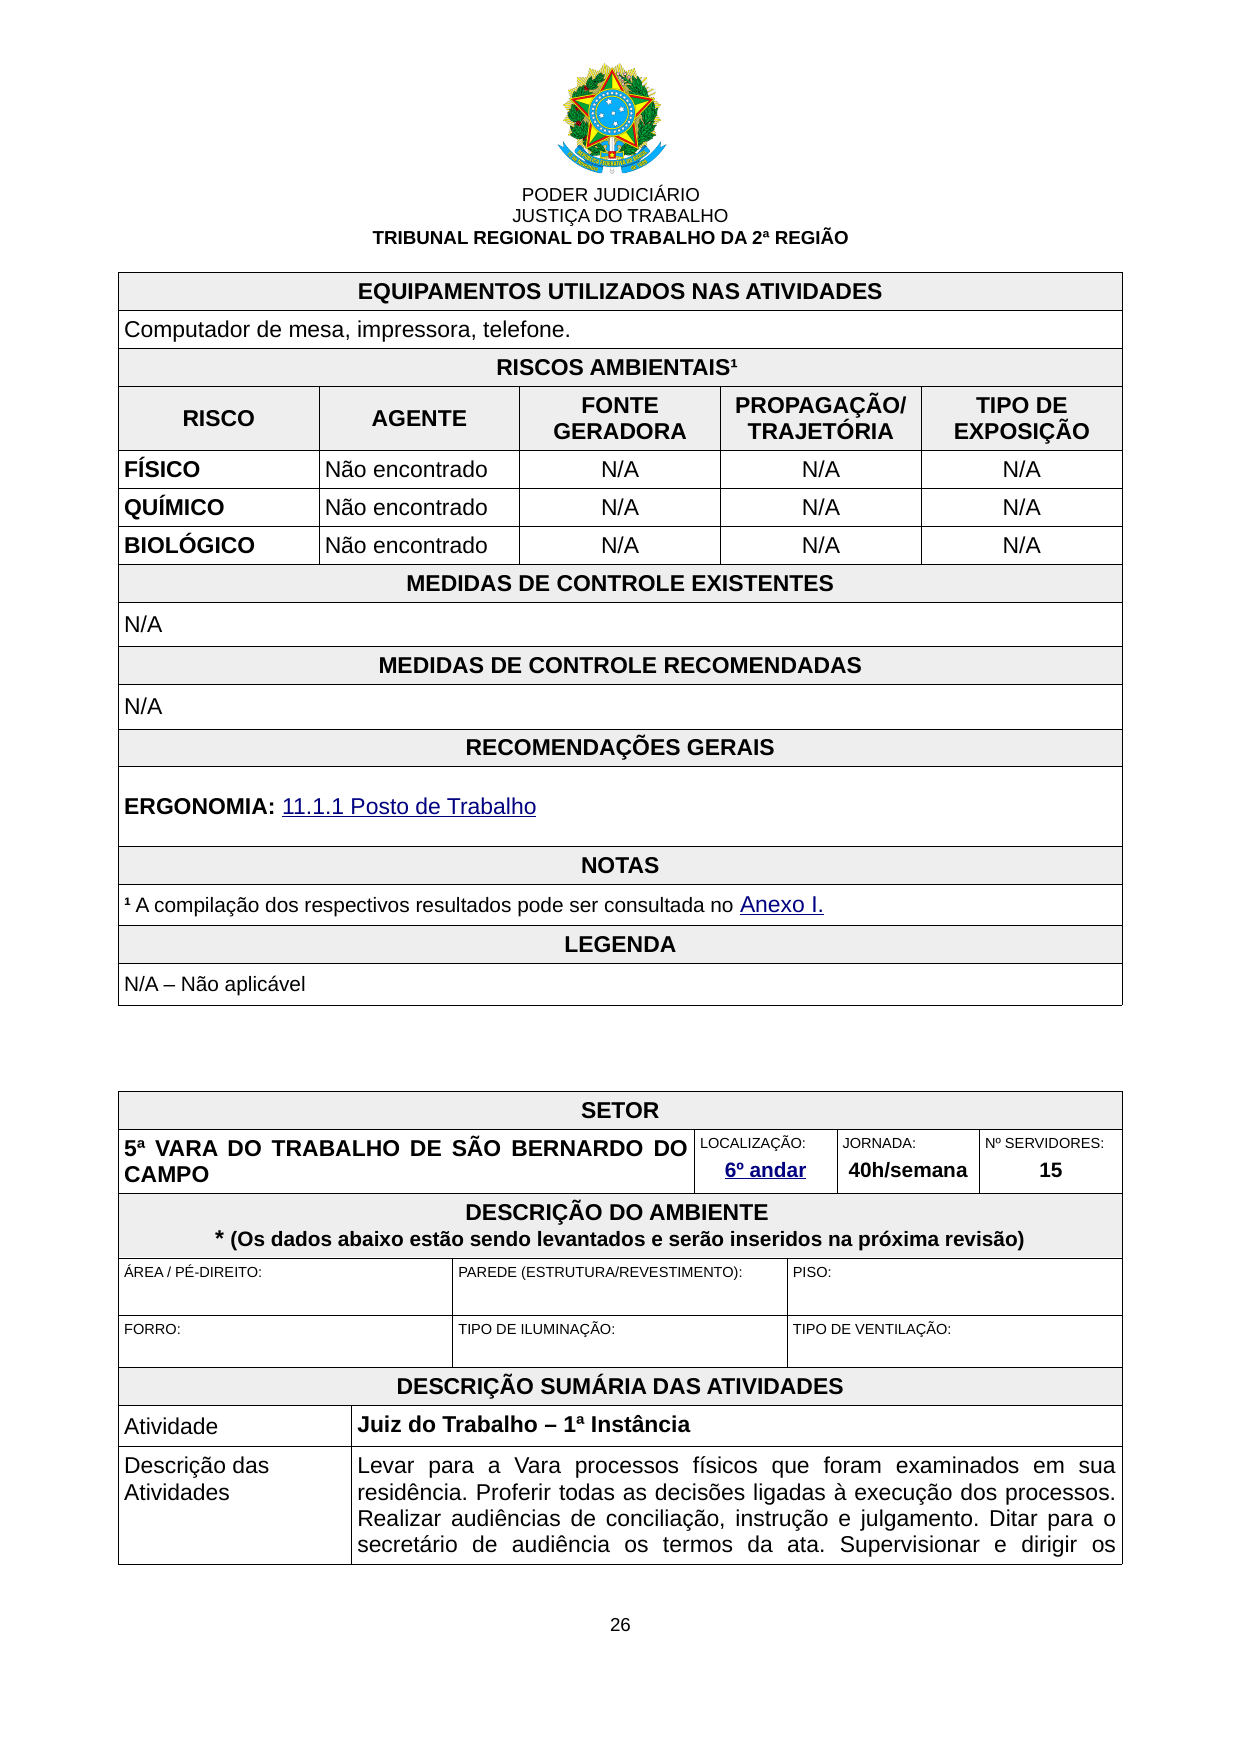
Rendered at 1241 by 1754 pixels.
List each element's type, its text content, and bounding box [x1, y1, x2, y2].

table_cell FÍSICO [119, 451, 319, 488]
table_cell Juiz do Trabalho – 1ª Instância [352, 1406, 1122, 1446]
table_cell ÁREA / PÉ-DIREITO: [119, 1259, 452, 1315]
table_cell Não encontrado [320, 489, 519, 526]
table_cell N/A [119, 685, 1122, 728]
table_cell N/A [721, 451, 921, 488]
table_cell NOTAS [119, 847, 1122, 884]
table_cell N/A [922, 489, 1122, 526]
table_cell N/A [721, 489, 921, 526]
table_cell N/A [520, 489, 720, 526]
table_cell N/A [922, 451, 1122, 488]
table_cell TIPO DE VENTILAÇÃO: [788, 1316, 1122, 1367]
table_cell RISCOS AMBIENTAIS¹ [119, 349, 1122, 386]
table_cell FONTE GERADORA [520, 387, 720, 450]
table_cell Não encontrado [320, 527, 519, 564]
table_cell MEDIDAS DE CONTROLE RECOMENDADAS [119, 647, 1122, 684]
table_cell N/A [520, 527, 720, 564]
table_cell RECOMENDAÇÕES GERAIS [119, 730, 1122, 766]
table_cell BIOLÓGICO [119, 527, 319, 564]
table_cell DESCRIÇÃO SUMÁRIA DAS ATIVIDADES [119, 1368, 1122, 1405]
table_cell 5ª VARA DO TRABALHO DE SÃO BERNARDO DO CAMPO [119, 1130, 694, 1193]
table_cell N/A [520, 451, 720, 488]
table_cell LEGENDA [119, 926, 1122, 963]
table_cell PAREDE (ESTRUTURA/REVESTIMENTO): [453, 1259, 787, 1315]
table_cell N/A [721, 527, 921, 564]
table_cell PISO: [788, 1259, 1122, 1315]
table_cell DESCRIÇÃO DO AMBIENTE * (Os dados abaixo estão sendo levantados e serão inseridos na próxima revisão) [119, 1194, 1122, 1257]
table_cell TIPO DE EXPOSIÇÃO [922, 387, 1122, 450]
table_cell Descrição das Atividades [119, 1447, 351, 1563]
table_cell LOCALIZAÇÃO: 6º andar [695, 1130, 837, 1193]
table_cell ERGONOMIA: 11.1.1 Posto de Trabalho [119, 767, 1122, 846]
table_cell Atividade [119, 1406, 351, 1446]
table_cell Computador de mesa, impressora, telefone. [119, 311, 1122, 348]
table_cell MEDIDAS DE CONTROLE EXISTENTES [119, 565, 1122, 602]
table_cell QUÍMICO [119, 489, 319, 526]
table_cell Nº SERVIDORES: 15 [980, 1130, 1122, 1193]
table_cell Levar para a Vara processos físicos que foram examinados em sua residência. Proferir todas as decisões ligadas à execução dos processos. Realizar audiências de conciliação, instrução e julgamento. Ditar para o secretário de audiência os termos da ata. Supervisionar e dirigir os [352, 1447, 1122, 1563]
table_cell N/A [922, 527, 1122, 564]
table_cell FORRO: [119, 1316, 452, 1367]
table_cell PROPAGAÇÃO/ TRAJETÓRIA [721, 387, 921, 450]
table_cell AGENTE [320, 387, 519, 450]
table_cell N/A – Não aplicável [119, 964, 1122, 1004]
table_cell Não encontrado [320, 451, 519, 488]
table_cell TIPO DE ILUMINAÇÃO: [453, 1316, 787, 1367]
table_cell EQUIPAMENTOS UTILIZADOS NAS ATIVIDADES [119, 273, 1122, 310]
table_cell RISCO [119, 387, 319, 450]
table_header SETOR [119, 1092, 1122, 1129]
table_cell JORNADA: 40h/semana [838, 1130, 979, 1193]
table_cell N/A [119, 603, 1122, 646]
table_cell ¹ A compilação dos respectivos resultados pode ser consultada no Anexo I. [119, 885, 1122, 925]
